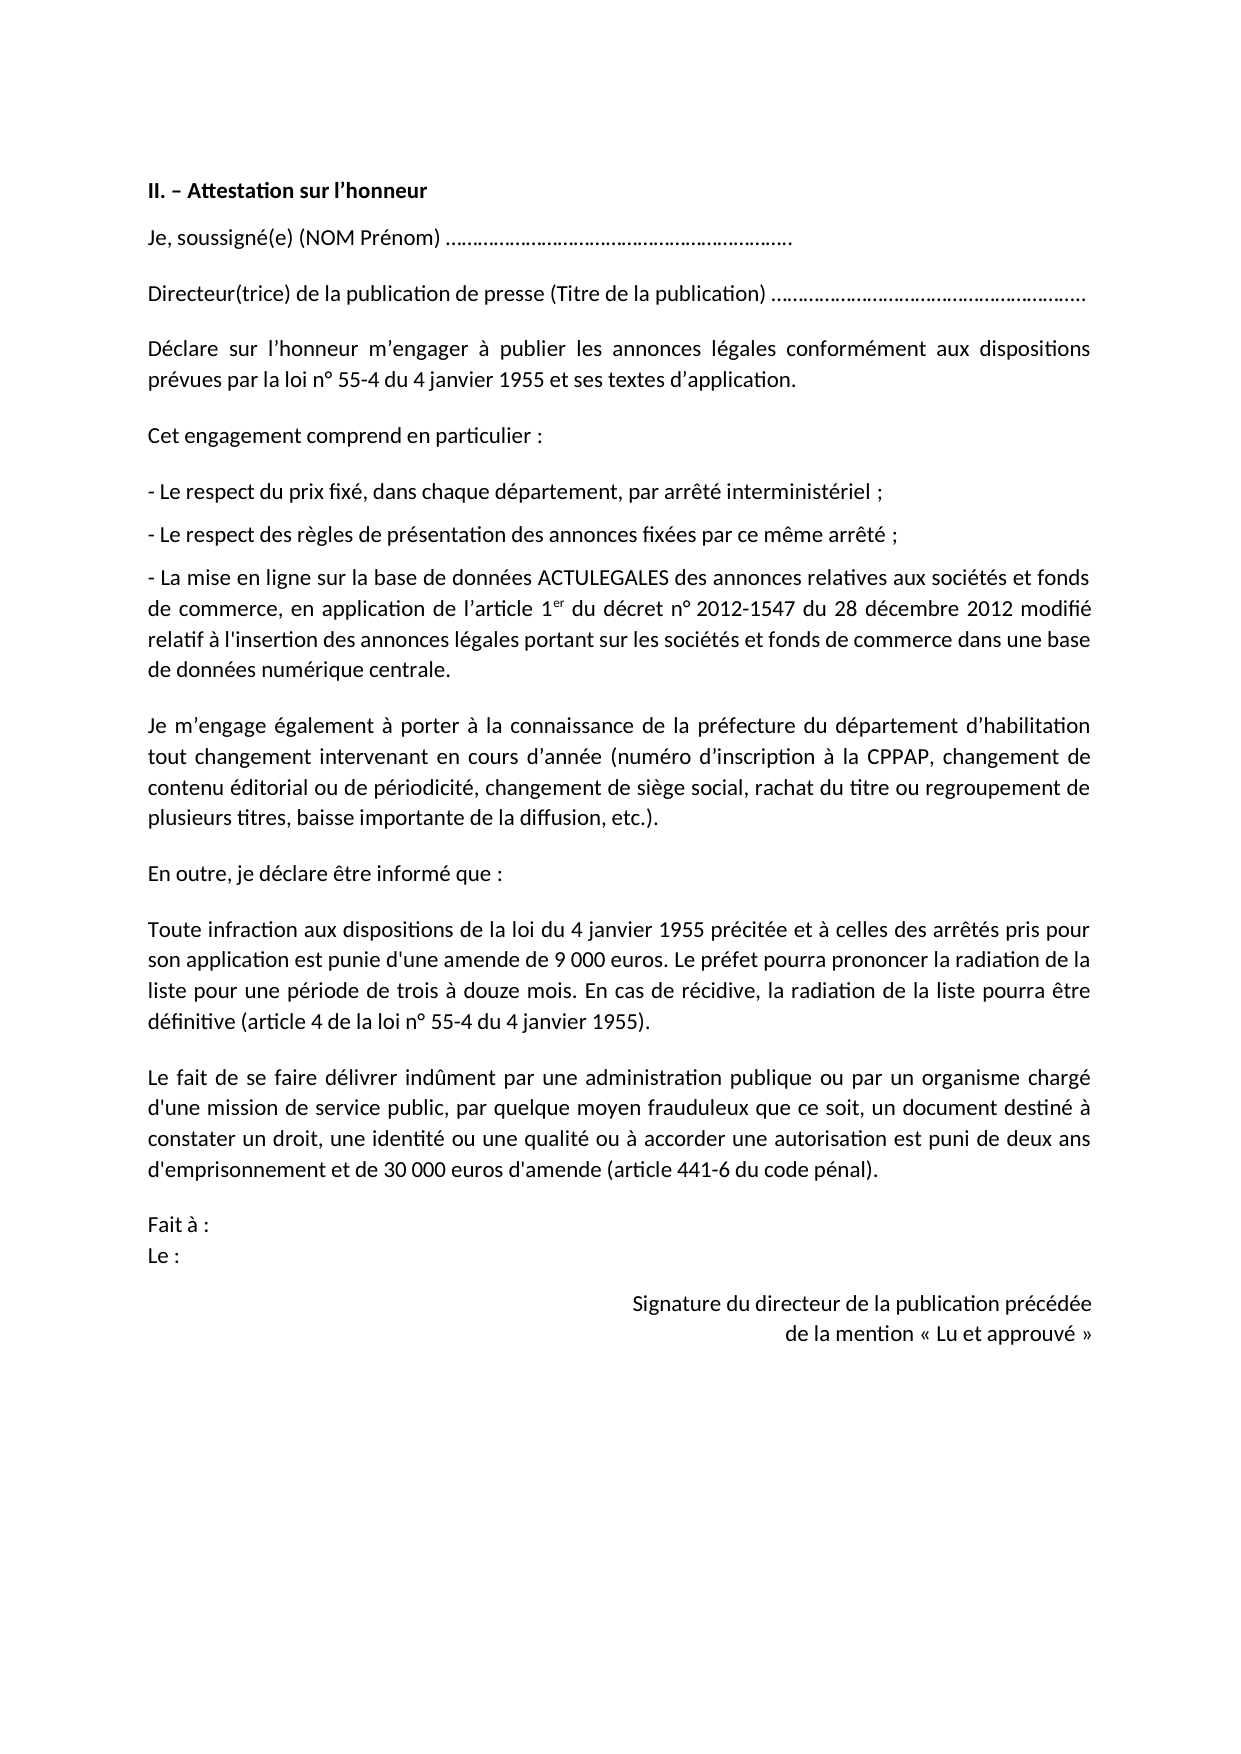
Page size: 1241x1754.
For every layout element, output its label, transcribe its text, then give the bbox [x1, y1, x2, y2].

text Toute infraction aux dispositions de la loi du 4 janvier 1955 précitée et à celles des arrêtés pris pour son application est punie d'une amende de 9 000 euros. Le préfet pourra prononcer la radiation de la liste pour une période de trois à douze mois. En cas de récidive, la radiation de la liste pourra être définitive (article 4 de la loi n° 55-4 du 4 janvier 1955). [148, 914, 1093, 1035]
text En outre, je déclare être informé que : [148, 859, 1093, 887]
text Déclare sur l’honneur m’engager à publier les annonces légales conformément aux dispositions prévues par la loi n° 55-4 du 4 janvier 1955 et ses textes d’application. [148, 334, 1093, 394]
text - La mise en ligne sur la base de données ACTULEGALES des annonces relatives aux sociétés et fonds de commerce, en application de l’article 1er du décret n° 2012-1547 du 28 décembre 2012 modifié relatif à l'insertion des annonces légales portant sur les sociétés et fonds de commerce dans une base de données numérique centrale. [148, 563, 1093, 684]
text - Le respect des règles de présentation des annonces fixées par ce même arrêté ; [148, 520, 1093, 548]
text Directeur(trice) de la publication de presse (Titre de la publication) ………………………………………………….. [148, 279, 1093, 307]
text Le fait de se faire délivrer indûment par une administration publique ou par un organisme chargé d'une mission de service public, par quelque moyen frauduleux que ce soit, un document destiné à constater un droit, une identité ou une qualité ou à accorder une autorisation est puni de deux ans d'emprisonnement et de 30 000 euros d'amende (article 441-6 du code pénal). [148, 1062, 1093, 1183]
text Je m’engage également à porter à la connaissance de la préfecture du département d’habilitation tout changement intervenant en cours d’année (numéro d’inscription à la CPPAP, changement de contenu éditorial ou de périodicité, changement de siège social, rachat du titre ou regroupement de plusieurs titres, baisse importante de la diffusion, etc.). [148, 711, 1093, 832]
text Fait à : [148, 1210, 1093, 1239]
text Cet engagement comprend en particulier : [148, 421, 1093, 449]
text - Le respect du prix fixé, dans chaque département, par arrêté interministériel ; [148, 477, 1093, 505]
text Le : [148, 1241, 1093, 1270]
text de la mention « Lu et approuvé » [148, 1319, 1093, 1348]
text Signature du directeur de la publication précédée [148, 1288, 1093, 1317]
text Je, soussigné(e) (NOM Prénom) ……………………………………………………….. [148, 223, 1093, 251]
text II. – Attestation sur l’honneur [148, 176, 1093, 204]
